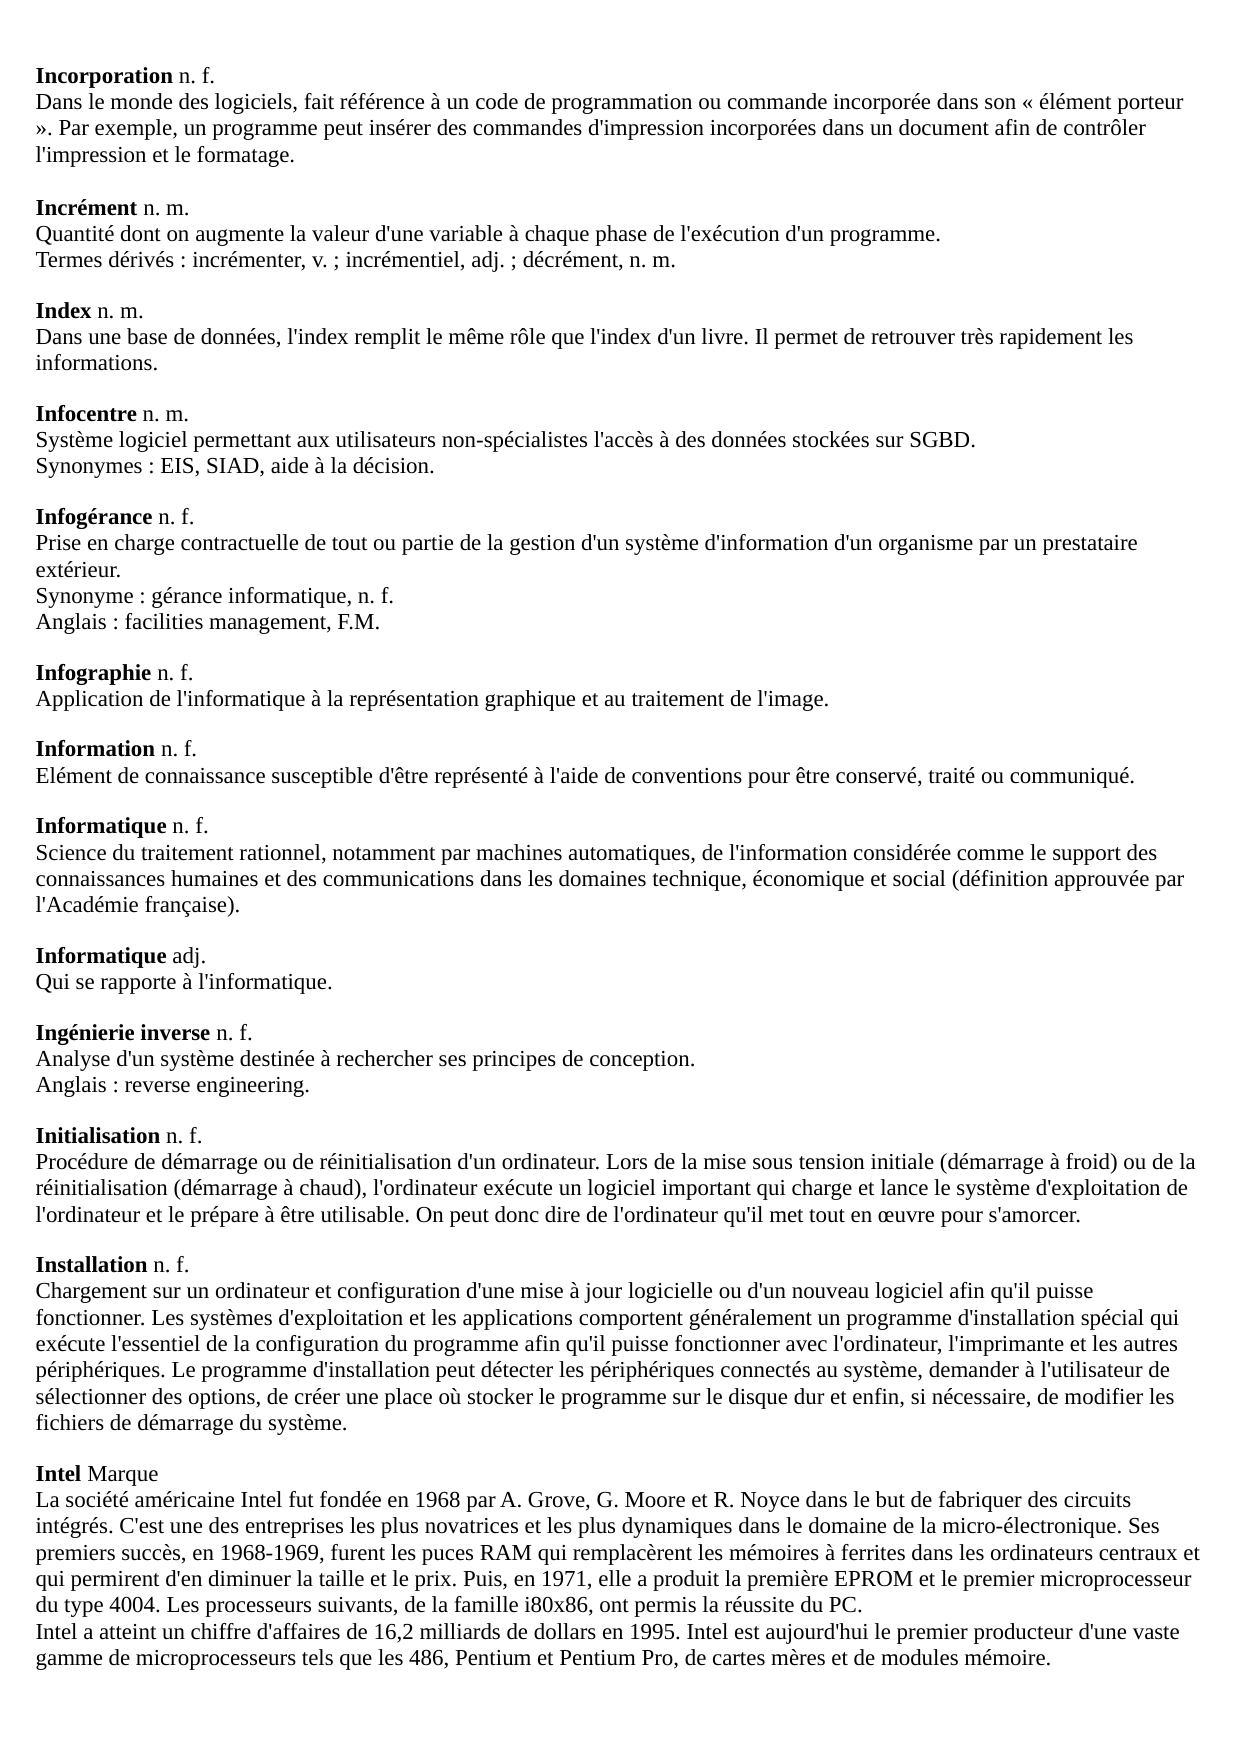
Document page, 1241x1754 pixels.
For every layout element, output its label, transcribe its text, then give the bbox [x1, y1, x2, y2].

text Intel a atteint un chiffre d'affaires de 16,2 milliards de dollars en 1995. Intel est aujourd'hui le premier producteur d'une vaste gamme de microprocesseurs tels que les 486, Pentium et Pentium Pro, de cartes mères et de modules mémoire. [35, 1618, 1205, 1671]
text Informatique adj. Qui se rapporte à l'informatique. [35, 942, 1205, 994]
text Installation n. f. Chargement sur un ordinateur et configuration d'une mise à jour logicielle ou d'un nouveau logiciel afin qu'il puisse fonctionner. Les systèmes d'exploitation et les applications comportent généralement un programme d'installation spécial qui exécute l'essentiel de la configuration du programme afin qu'il puisse fonctionner avec l'ordinateur, l'imprimante et les autres périphériques. Le programme d'installation peut détecter les périphériques connectés au système, demander à l'utilisateur de sélectionner des options, de créer une place où stocker le programme sur le disque dur et enfin, si nécessaire, de modifier les fichiers de démarrage du système. [35, 1251, 1205, 1460]
text Informatique n. f. Science du traitement rationnel, notamment par machines automatiques, de l'information considérée comme le support des connaissances humaines et des communications dans les domaines technique, économique et social (définition approuvée par l'Académie française). [35, 812, 1205, 942]
text Infocentre n. m. Système logiciel permettant aux utilisateurs non-spécialistes l'accès à des données stockées sur SGBD. Synonymes : EIS, SIAD, aide à la décision. [35, 400, 1205, 503]
text Initialisation n. f. Procédure de démarrage ou de réinitialisation d'un ordinateur. Lors de la mise sous tension initiale (démarrage à froid) ou de la réinitialisation (démarrage à chaud), l'ordinateur exécute un logiciel important qui charge et lance le système d'exploitation de l'ordinateur et le prépare à être utilisable. On peut donc dire de l'ordinateur qu'il met tout en œuvre pour s'amorcer. [35, 1122, 1205, 1251]
text Information n. f. Elément de connaissance susceptible d'être représenté à l'aide de conventions pour être conservé, traité ou communiqué. [35, 736, 1205, 812]
text Incorporation n. f. Dans le monde des logiciels, fait référence à un code de programmation ou commande incorporée dans son « élément porteur ». Par exemple, un programme peut insérer des commandes d'impression incorporées dans un document afin de contrôler l'impression et le formatage. [35, 62, 1205, 167]
text Intel Marque La société américaine Intel fut fondée en 1968 par A. Grove, G. Moore et R. Noyce dans le but de fabriquer des circuits intégrés. C'est une des entreprises les plus novatrices et les plus dynamiques dans le domaine de la micro-électronique. Ses premiers succès, en 1968-1969, furent les puces RAM qui remplacèrent les mémoires à ferrites dans les ordinateurs centraux et qui permirent d'en diminuer la taille et le prix. Puis, en 1971, elle a produit la première EPROM et le premier microprocesseur du type 4004. Les processeurs suivants, de la famille i80x86, ont permis la réussite du PC. [35, 1460, 1205, 1618]
text Infogérance n. f. Prise en charge contractuelle de tout ou partie de la gestion d'un système d'information d'un organisme par un prestataire extérieur. Synonyme : gérance informatique, n. f. Anglais : facilities management, F.M. Infographie n. f. Application de l'informatique à la représentation graphique et au traitement de l'image. [35, 503, 1205, 736]
text Index n. m. Dans une base de données, l'index remplit le même rôle que l'index d'un livre. Il permet de retrouver très rapidement les informations. [35, 297, 1205, 400]
text Ingénierie inverse n. f. Analyse d'un système destinée à rechercher ses principes de conception. Anglais : reverse engineering. [35, 994, 1205, 1122]
text Incrément n. m. Quantité dont on augmente la valeur d'une variable à chaque phase de l'exécution d'un programme. Termes dérivés : incrémenter, v. ; incrémentiel, adj. ; décrément, n. m. [35, 193, 1205, 297]
